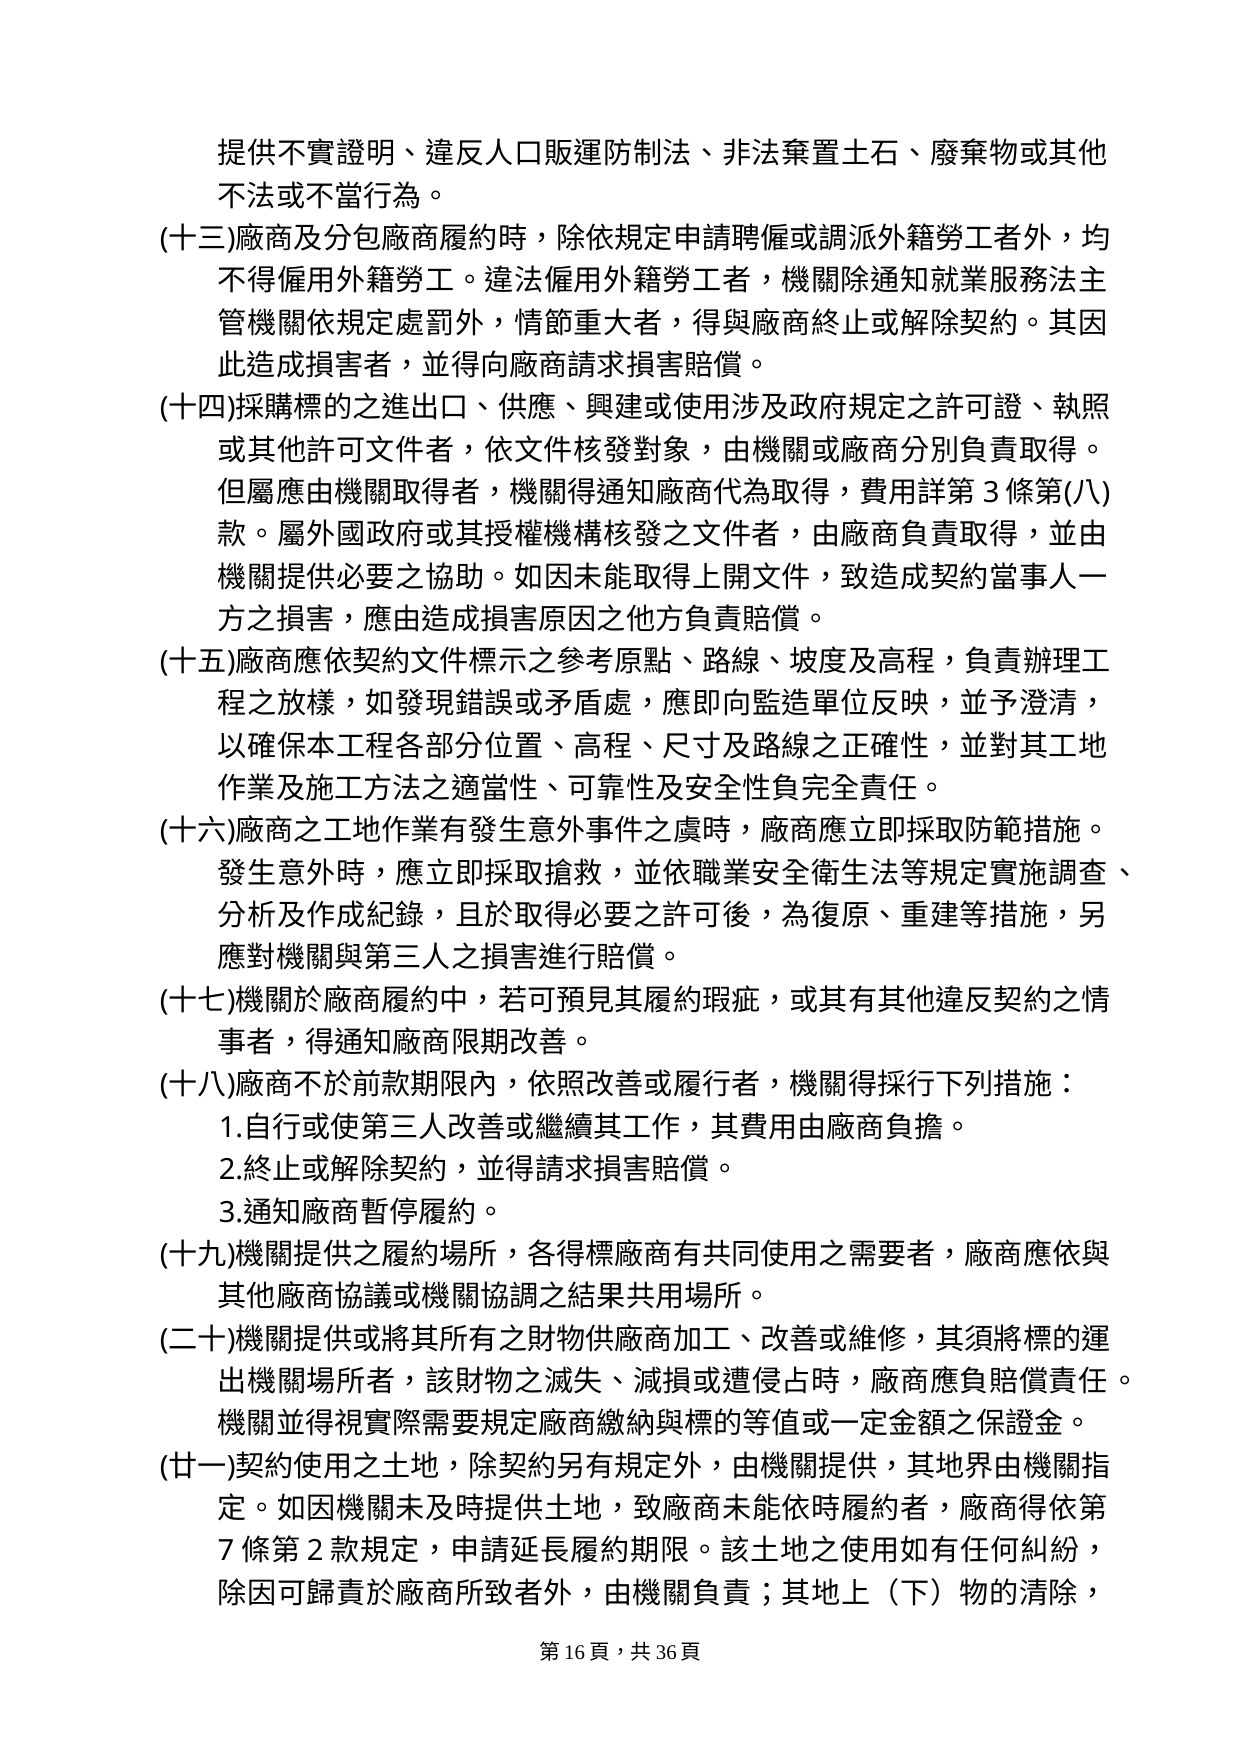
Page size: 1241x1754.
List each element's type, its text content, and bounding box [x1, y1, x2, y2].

text 3.通知廠商暫停履約。 [218, 1188, 1110, 1231]
text (二十)機關提供或將其所有之財物供廠商加工、改善或維修，其須將標的運出機關場所者，該財物之滅失、減損或遭侵占時，廠商應負賠償責任。機關並得視實際需要規定廠商繳納與標的等值或一定金額之保證金。 [159, 1315, 1110, 1442]
text (十四)採購標的之進出口、供應、興建或使用涉及政府規定之許可證、執照或其他許可文件者，依文件核發對象，由機關或廠商分別負責取得。但屬應由機關取得者，機關得通知廠商代為取得，費用詳第3條第(八)款。屬外國政府或其授權機構核發之文件者，由廠商負責取得，並由機關提供必要之協助。如因未能取得上開文件，致造成契約當事人一方之損害，應由造成損害原因之他方負責賠償。 [159, 384, 1110, 638]
text (十三)廠商及分包廠商履約時，除依規定申請聘僱或調派外籍勞工者外，均不得僱用外籍勞工。違法僱用外籍勞工者，機關除通知就業服務法主管機關依規定處罰外，情節重大者，得與廠商終止或解除契約。其因此造成損害者，並得向廠商請求損害賠償。 [159, 214, 1110, 384]
text (十七)機關於廠商履約中，若可預見其履約瑕疵，或其有其他違反契約之情事者，得通知廠商限期改善。 [159, 976, 1110, 1061]
text (十六)廠商之工地作業有發生意外事件之虞時，廠商應立即採取防範措施。發生意外時，應立即採取搶救，並依職業安全衛生法等規定實施調查、分析及作成紀錄，且於取得必要之許可後，為復原、重建等措施，另應對機關與第三人之損害進行賠償。 [159, 807, 1110, 976]
text 1.自行或使第三人改善或繼續其工作，其費用由廠商負擔。 [218, 1103, 1110, 1146]
text (十五)廠商應依契約文件標示之參考原點、路線、坡度及高程，負責辦理工程之放樣，如發現錯誤或矛盾處，應即向監造單位反映，並予澄清，以確保本工程各部分位置、高程、尺寸及路線之正確性，並對其工地作業及施工方法之適當性、可靠性及安全性負完全責任。 [159, 638, 1110, 807]
text (廿一)契約使用之土地，除契約另有規定外，由機關提供，其地界由機關指定。如因機關未及時提供土地，致廠商未能依時履約者，廠商得依第7條第2款規定，申請延長履約期限。該土地之使用如有任何糾紛，除因可歸責於廠商所致者外，由機關負責；其地上（下）物的清除，除另有規定外，由機關負責處理，或由廠商清除，於契約內另項計價。施工中，廠商如因工作需要，需使用機關提供範圍外之土地(例如自行開闢施工便道、設置混凝土拌合場、辦公房舍倉庫、及堆置材料設備等)，除契約另有規定外，由廠商自行負責，所需費用，除契約另有規定外，均已包含於契約價金總價內，不另編列項目。 [159, 1442, 1110, 1612]
text 提供不實證明、違反人口販運防制法、非法棄置土石、廢棄物或其他不法或不當行為。 [159, 130, 1110, 214]
text (十九)機關提供之履約場所，各得標廠商有共同使用之需要者，廠商應依與其他廠商協議或機關協調之結果共用場所。 [159, 1231, 1110, 1315]
text (十八)廠商不於前款期限內，依照改善或履行者，機關得採行下列措施： [159, 1061, 1110, 1103]
text 2.終止或解除契約，並得請求損害賠償。 [218, 1146, 1110, 1188]
